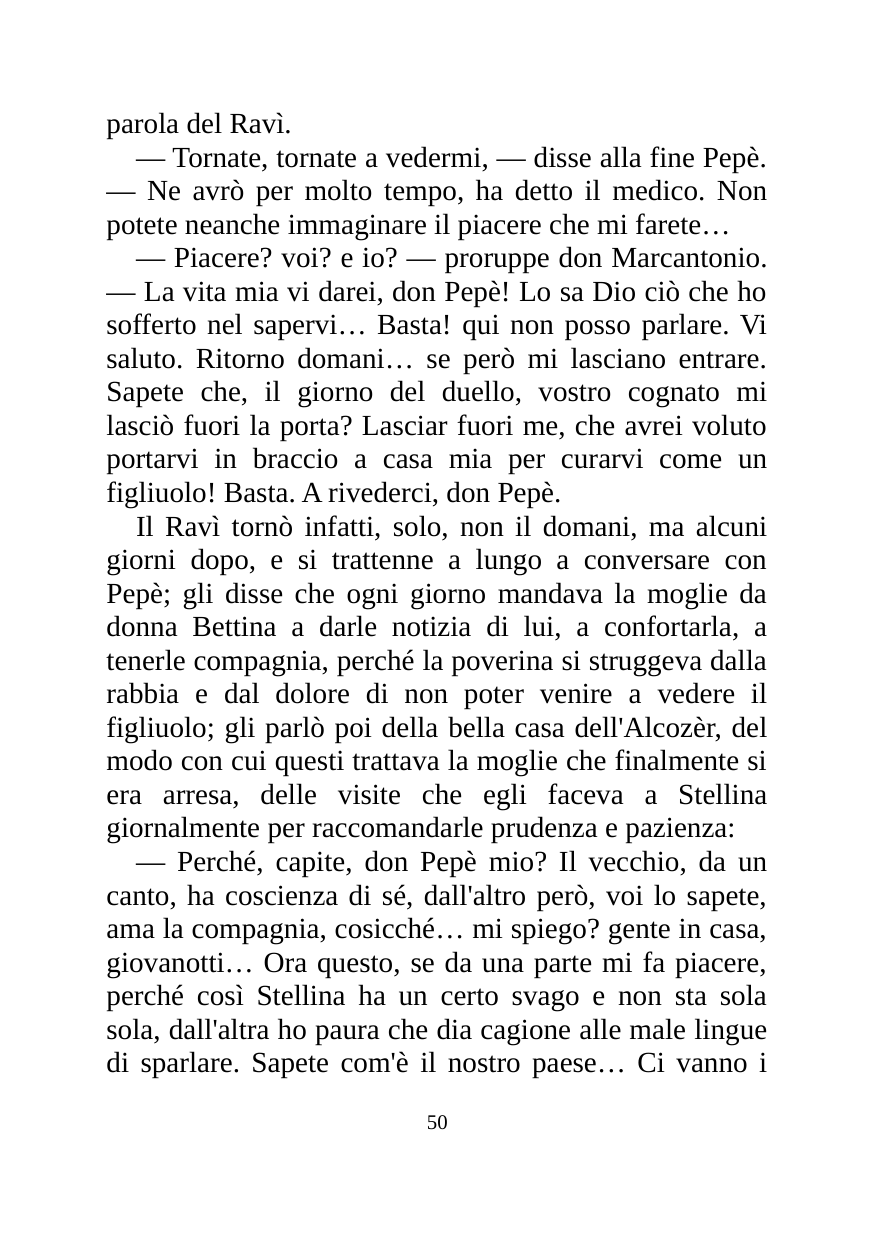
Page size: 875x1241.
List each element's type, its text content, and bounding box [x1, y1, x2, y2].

text parola del Ravì. [106, 106, 768, 140]
text Il Ravì tornò infatti, solo, non il domani, ma alcuni giorni dopo, e si trattenne a lungo a conversare con Pepè; gli disse che ogni giorno mandava la moglie da donna Bettina a darle notizia di lui, a confortarla, a tenerle compagnia, perché la poverina si struggeva dalla rabbia e dal dolore di non poter venire a vedere il figliuolo; gli parlò poi della bella casa dell'Alcozèr, del modo con cui questi trattava la moglie che finalmente si era arresa, delle visite che egli faceva a Stellina giornalmente per raccomandarle prudenza e pazienza: [106, 509, 768, 844]
text — Perché, capite, don Pepè mio? Il vecchio, da un canto, ha coscienza di sé, dall'altro però, voi lo sapete, ama la compagnia, cosicché… mi spiego? gente in casa, giovanotti… Ora questo, se da una parte mi fa piacere, perché così Stellina ha un certo svago e non sta sola sola, dall'altra ho paura che dia cagione alle male lingue di sparlare. Sapete com'è il nostro paese… Ci vanno i [106, 844, 768, 1079]
text — Piacere? voi? e io? — proruppe don Marcantonio. — La vita mia vi darei, don Pepè! Lo sa Dio ciò che ho sofferto nel sapervi… Basta! qui non posso parlare. Vi saluto. Ritorno domani… se però mi lasciano entrare. Sapete che, il giorno del duello, vostro cognato mi lasciò fuori la porta? Lasciar fuori me, che avrei voluto portarvi in braccio a casa mia per curarvi come un figliuolo! Basta. A rivederci, don Pepè. [106, 240, 768, 509]
text — Tornate, tornate a vedermi, — disse alla fine Pepè. — Ne avrò per molto tempo, ha detto il medico. Non potete neanche immaginare il piacere che mi farete… [106, 140, 768, 240]
